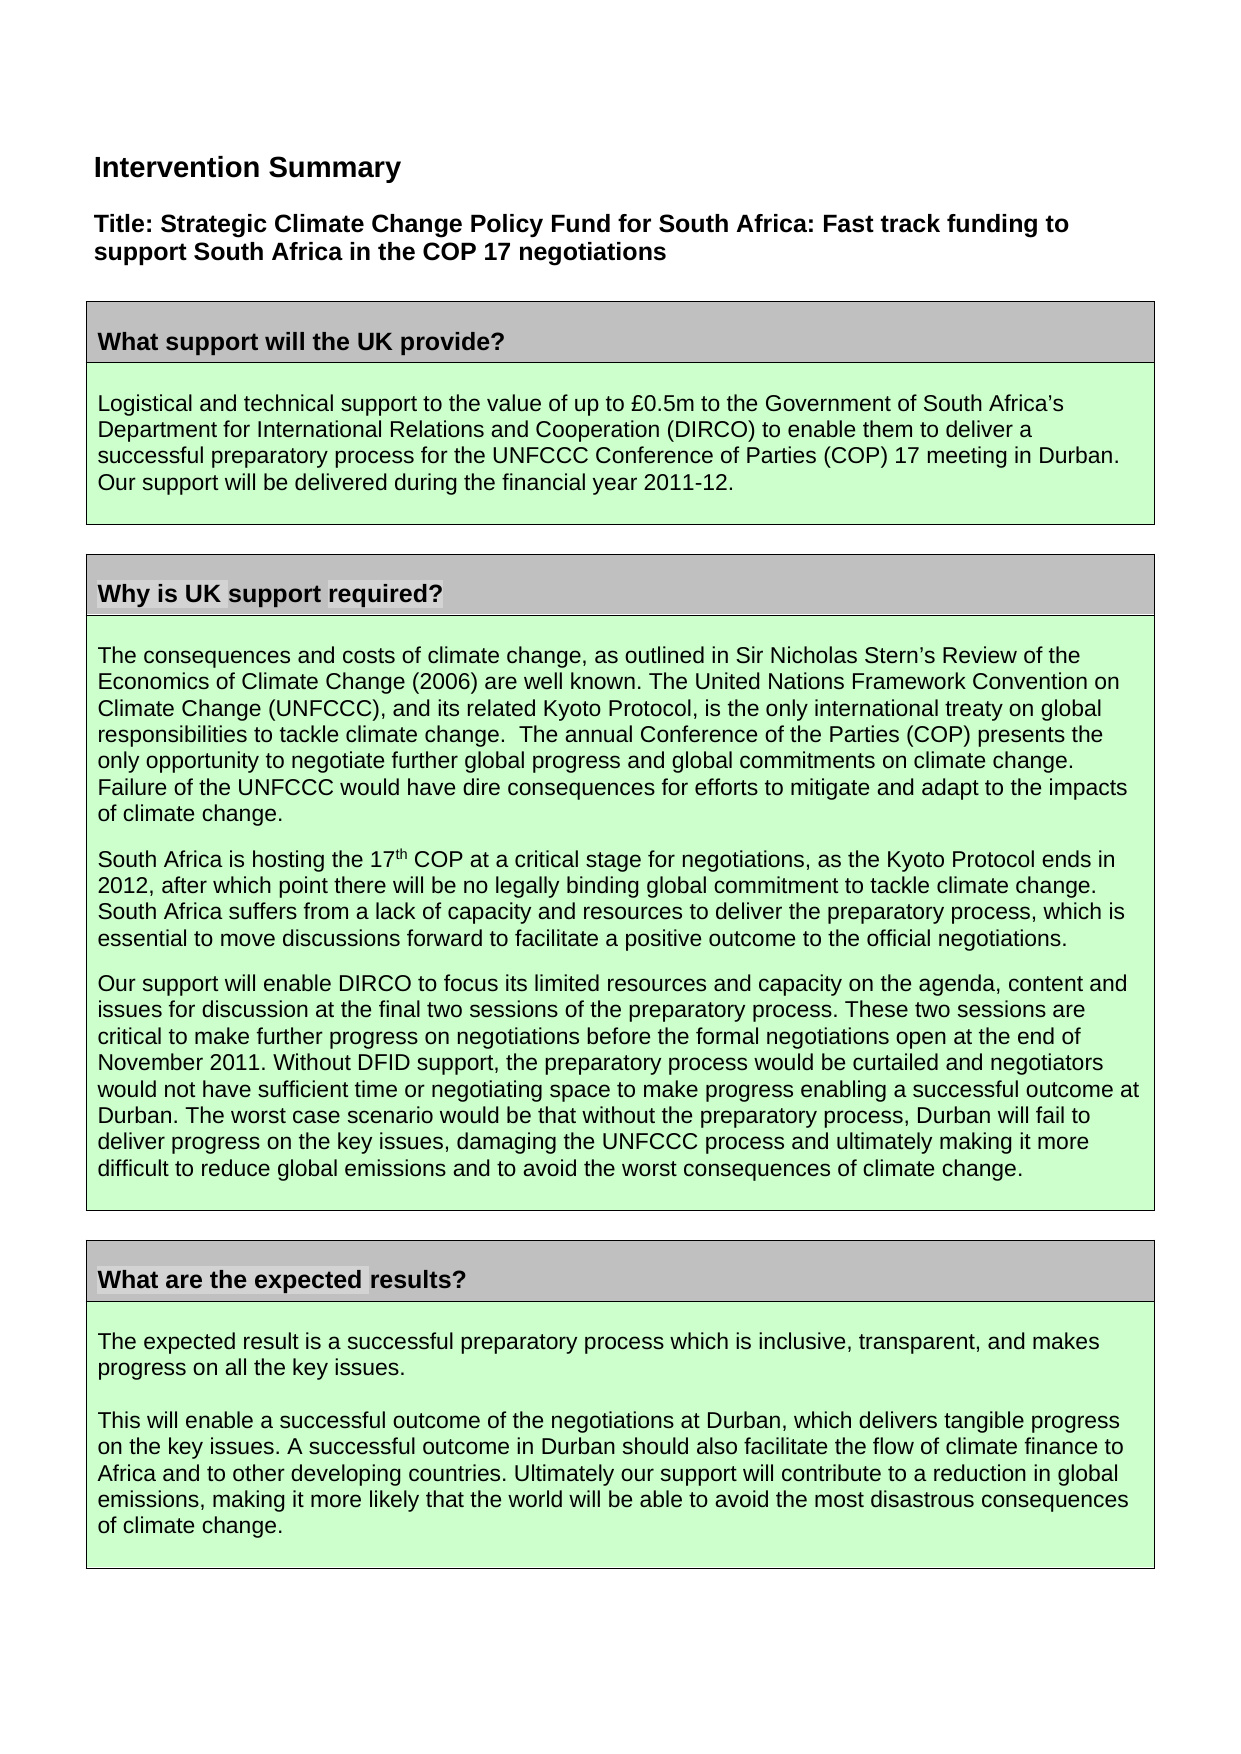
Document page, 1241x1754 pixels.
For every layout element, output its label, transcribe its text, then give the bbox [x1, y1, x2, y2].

table_cell Logistical and technical support to the value of up to £0.5m to the Government of South Africa’s Department for International Relations and Cooperation (DIRCO) to enable them to deliver a successful preparatory process for the UNFCCC Conference of Parties (COP) 17 meeting in Durban. Our support will be delivered during the financial year 2011-12. [87, 363, 1154, 524]
table_header What support will the UK provide? [87, 302, 1154, 362]
table_header Why is UK support required? [87, 555, 1154, 614]
table_cell The consequences and costs of climate change, as outlined in Sir Nicholas Stern’s Review of the Economics of Climate Change (2006) are well known. The United Nations Framework Convention on Climate Change (UNFCCC), and its related Kyoto Protocol, is the only international treaty on global responsibilities to tackle climate change. The annual Conference of the Parties (COP) presents the only opportunity to negotiate further global progress and global commitments on climate change. Failure of the UNFCCC would have dire consequences for efforts to mitigate and adapt to the impacts of climate change. South Africa is hosting the 17th COP at a critical stage for negotiations, as the Kyoto Protocol ends in 2012, after which point there will be no legally binding global commitment to tackle climate change. South Africa suffers from a lack of capacity and resources to deliver the preparatory process, which is essential to move discussions forward to facilitate a positive outcome to the official negotiations. Our support will enable DIRCO to focus its limited resources and capacity on the agenda, content and issues for discussion at the final two sessions of the preparatory process. These two sessions are critical to make further progress on negotiations before the formal negotiations open at the end of November 2011. Without DFID support, the preparatory process would be curtailed and negotiators would not have sufficient time or negotiating space to make progress enabling a successful outcome at Durban. The worst case scenario would be that without the preparatory process, Durban will fail to deliver progress on the key issues, damaging the UNFCCC process and ultimately making it more difficult to reduce global emissions and to avoid the worst consequences of climate change. [87, 616, 1154, 1210]
subtitle Title: Strategic Climate Change Policy Fund for South Africa: Fast track funding to support South Africa in the COP 17 negotiations [93, 208, 1125, 266]
text Intervention Summary [93, 150, 1125, 183]
table_cell The expected result is a successful preparatory process which is inclusive, transparent, and makes progress on all the key issues. This will enable a successful outcome of the negotiations at Durban, which delivers tangible progress on the key issues. A successful outcome in Durban should also facilitate the flow of climate finance to Africa and to other developing countries. Ultimately our support will contribute to a reduction in global emissions, making it more likely that the world will be able to avoid the most disastrous consequences of climate change. [87, 1302, 1154, 1567]
table_header What are the expected results? [87, 1241, 1154, 1301]
